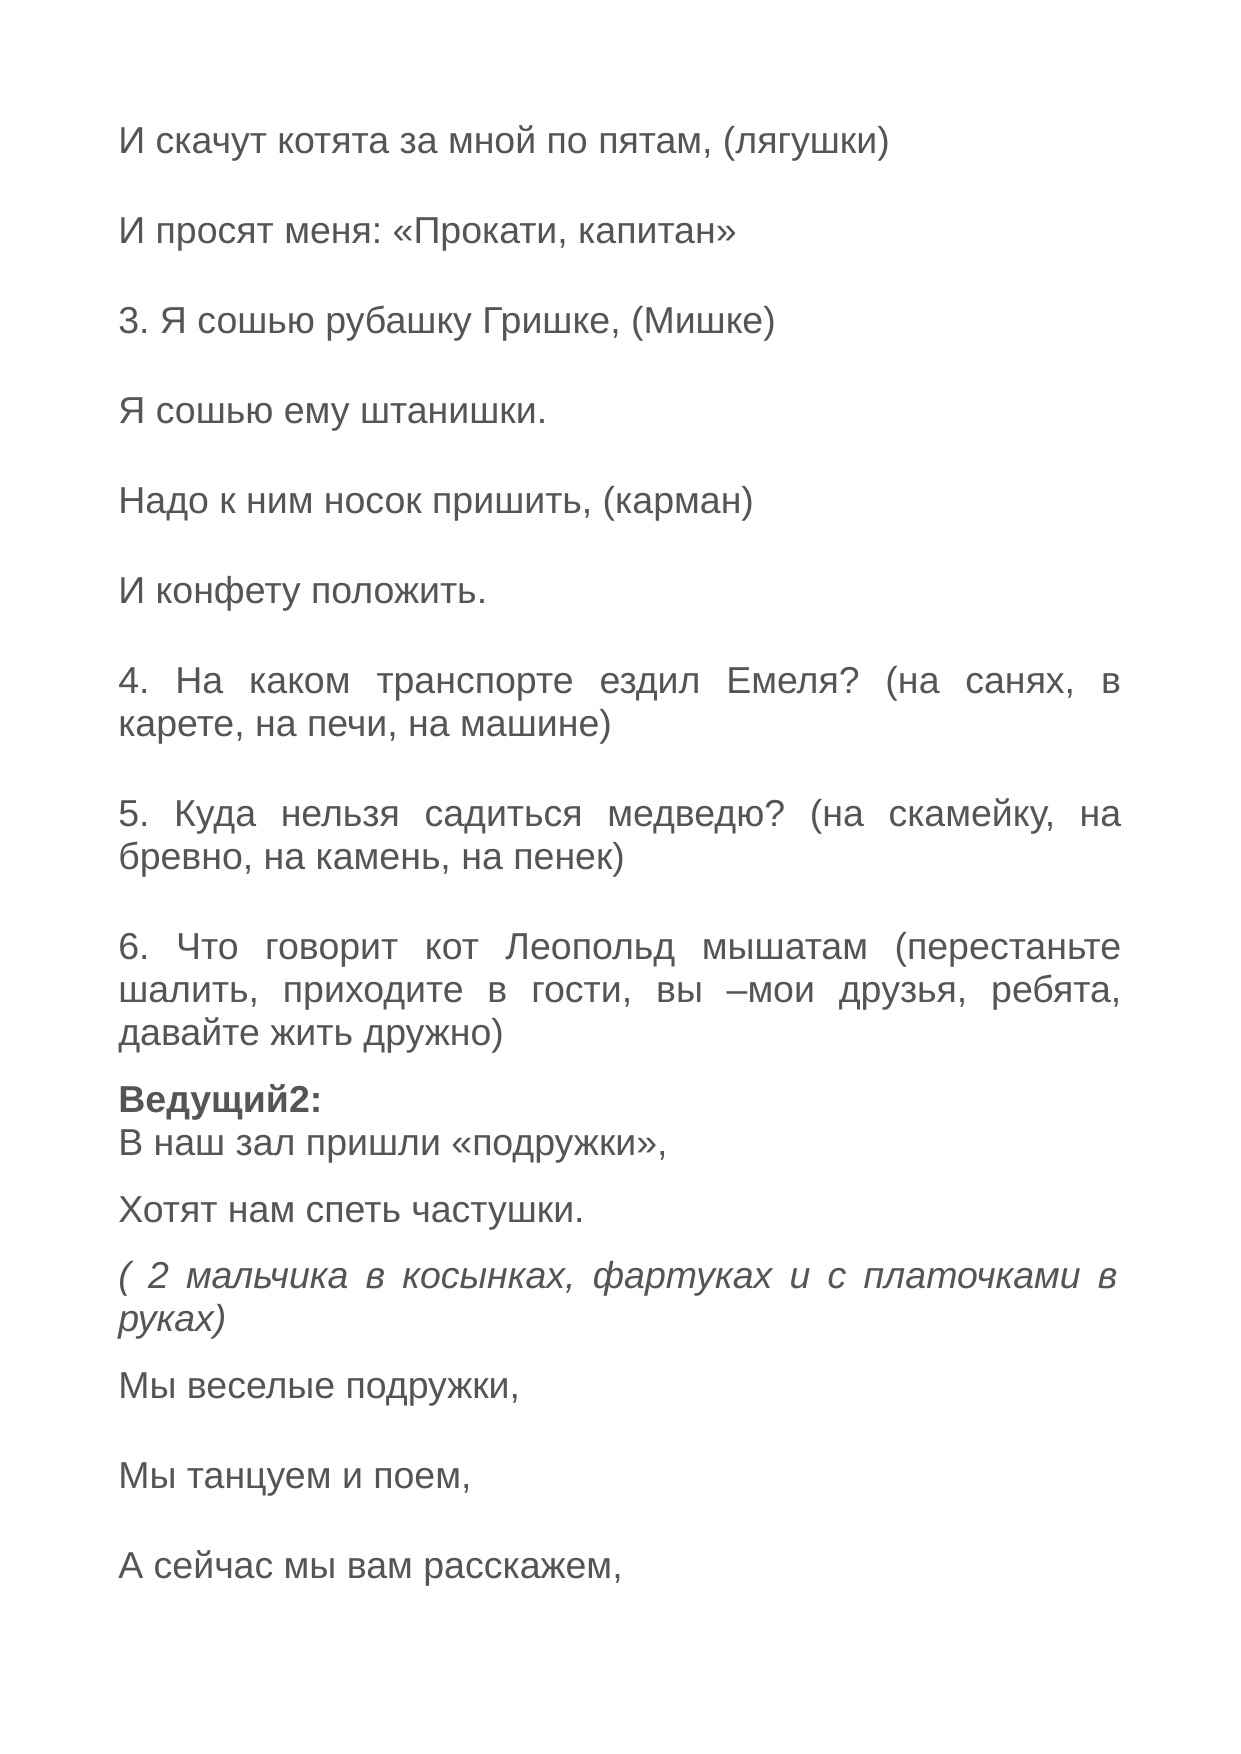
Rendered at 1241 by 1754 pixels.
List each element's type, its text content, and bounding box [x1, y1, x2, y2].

text Мы танцуем и поем, [118, 1453, 1122, 1496]
text ( 2 мальчика в косынках, фартуках и с платочками в руках) [118, 1253, 1122, 1340]
text Ведущий2: [118, 1077, 1122, 1120]
text 4. На каком транспорте ездил Емеля? (на санях, в карете, на печи, на машине) [118, 658, 1122, 744]
text И просят меня: «Прокати, капитан» [118, 208, 1122, 251]
text 3. Я сошью рубашку Гришке, (Мишке) [118, 298, 1122, 341]
text И конфету положить. [118, 568, 1122, 611]
text 5. Куда нельзя садиться медведю? (на скамейку, на бревно, на камень, на пенек) [118, 791, 1122, 877]
text В наш зал пришли «подружки», [118, 1120, 1122, 1163]
text А сейчас мы вам расскажем, [118, 1543, 1122, 1586]
text Мы веселые подружки, [118, 1363, 1122, 1406]
text Я сошью ему штанишки. [118, 388, 1122, 431]
text Надо к ним носок пришить, (карман) [118, 478, 1122, 521]
text 6. Что говорит кот Леопольд мышатам (перестаньте шалить, приходите в гости, вы –мои друзья, ребята, давайте жить дружно) [118, 924, 1122, 1054]
text Хотят нам спеть частушки. [118, 1187, 1122, 1230]
text И скачут котята за мной по пятам, (лягушки) [118, 118, 1122, 161]
